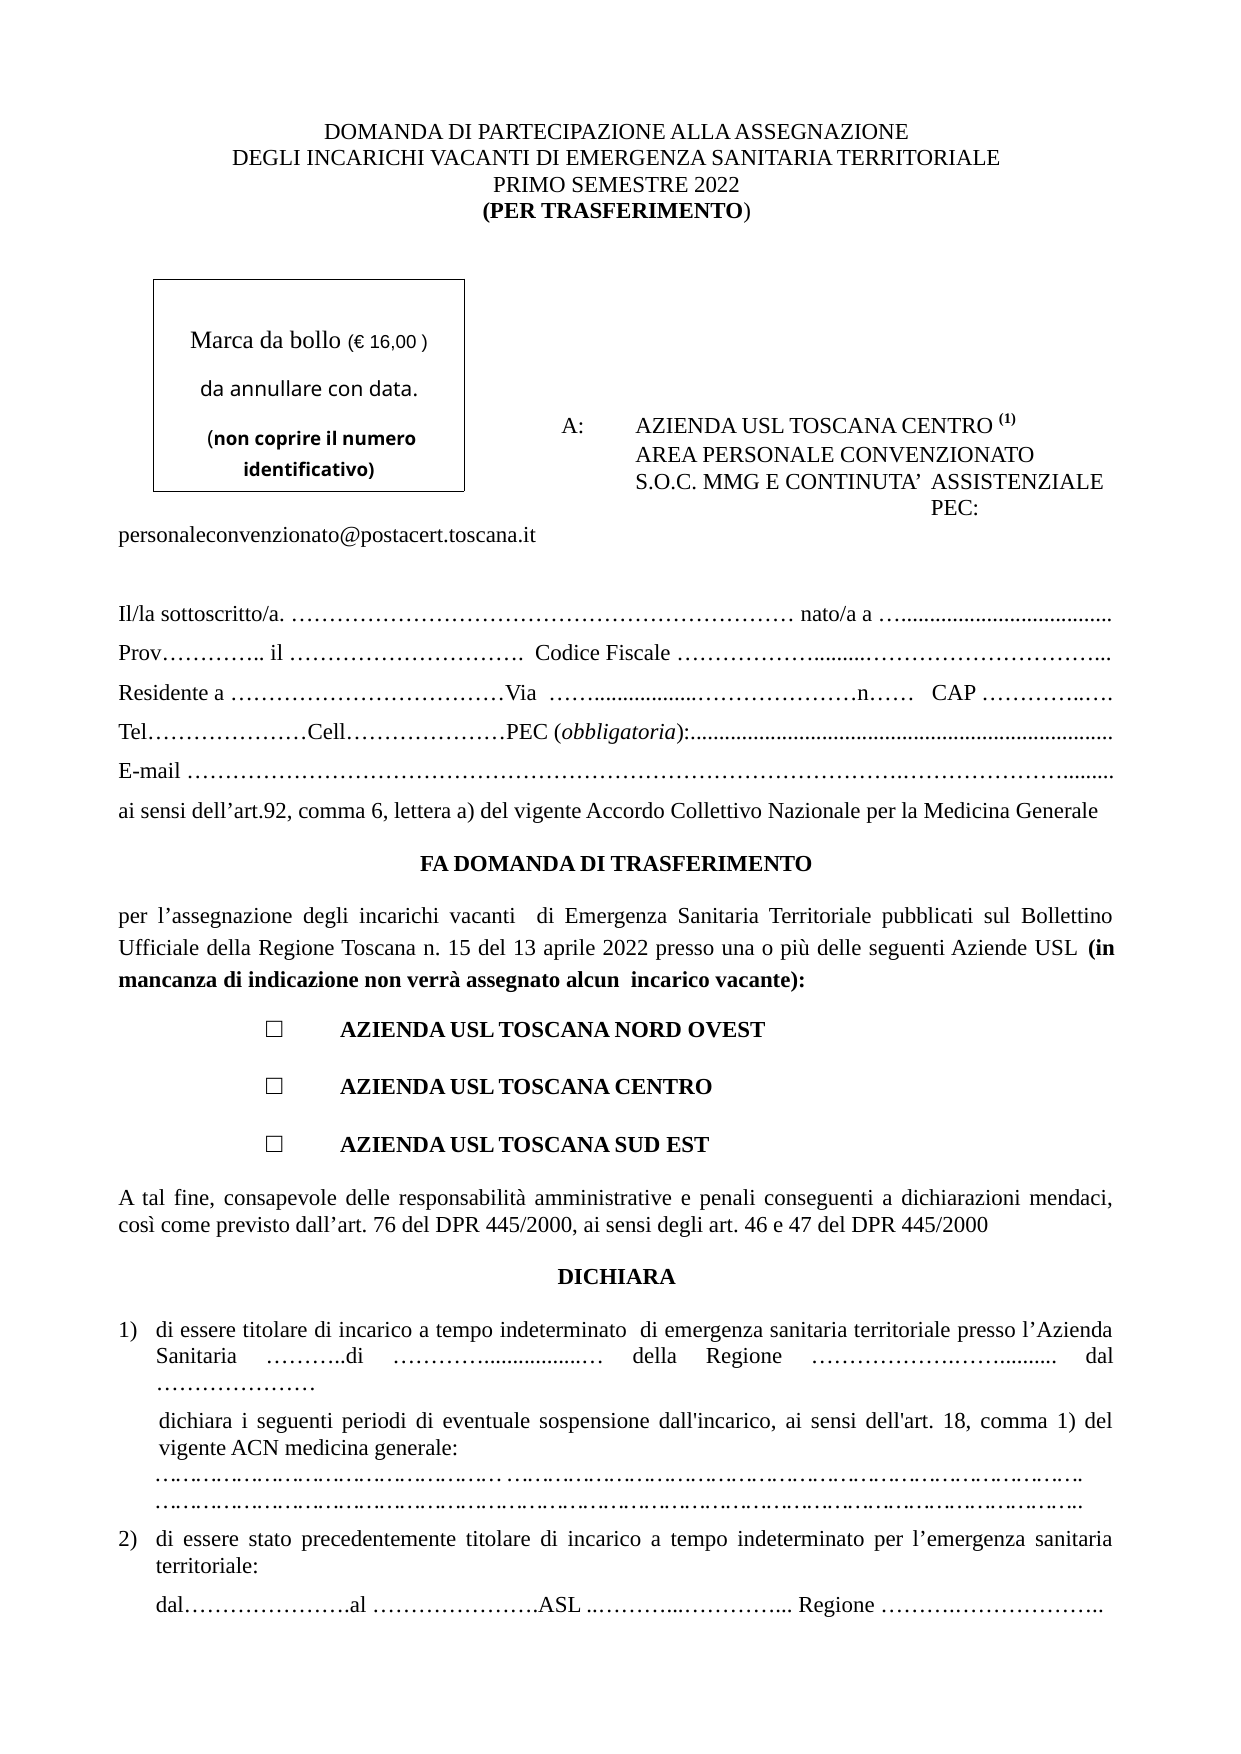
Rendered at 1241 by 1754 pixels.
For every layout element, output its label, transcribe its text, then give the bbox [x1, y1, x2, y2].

text DICHIARA [118, 1263, 1114, 1290]
text …………………………………………… …………………………………………………………………………. [118, 1460, 1114, 1487]
text S.O.C. MMG e continuta’ assistenziale [118, 468, 1122, 494]
text 2) di essere stato precedentemente titolare di incarico a tempo indeterminato per l’emergenza sanitaria territoriale: [118, 1526, 1114, 1578]
list Marca da bollo (€ 16,00 ) [162, 325, 455, 354]
text per l’assegnazione degli incarichi vacanti di Emergenza Sanitaria Territoriale pubblicati sul Bollettino Ufficiale della Regione Toscana n. 15 del 13 aprile 2022 presso una o più delle seguenti Aziende USL (in mancanza di indicazione non verrà assegnato alcun incarico vacante): [118, 902, 1114, 992]
text □ Azienda USL Toscana Nord Ovest [118, 1012, 1114, 1043]
text Il/la sottoscritto/a. ………………………………………………………… nato/a a …..................................... [118, 600, 1114, 626]
text FA DOMANDA DI TRASFERIMENTO [118, 850, 1114, 876]
title DEGLI INCARICHI VACANTI DI EMERGENZA SANITARIA TERRITORIALE [118, 144, 1114, 171]
text □ Azienda usl Toscana Sud Est [118, 1127, 1114, 1158]
text [118, 410, 153, 468]
text dal………………….al ………………….ASL ..………...…………... Regione ……….……………….. [156, 1591, 1114, 1617]
text ……………………………………………………………………………………………………………………….. [118, 1487, 1114, 1513]
text PEC: personaleconvenzionato@postacert.toscana.it [118, 494, 1122, 547]
text □ Azienda USL Toscana Centro [118, 1069, 1114, 1100]
subtitle (PER TRASFERIMENTO) [118, 197, 1114, 223]
text dichiara i seguenti periodi di eventuale sospensione dall'incarico, ai sensi dell'art. 18, comma 1) del vigente ACN medicina generale: [159, 1408, 1114, 1460]
text 1) di essere titolare di incarico a tempo indeterminato di emergenza sanitaria territoriale presso l’Azienda Sanitaria ………..di ………….................… della Regione ……………….…….......... dal ………………… [118, 1316, 1114, 1395]
subtitle E-mail ………………………………………………………………………………….…………………......... [118, 758, 1114, 784]
text A tal fine, consapevole delle responsabilità amministrative e penali conseguenti a dichiarazioni mendaci, così come previsto dall’art. 76 del DPR 445/2000, ai sensi degli art. 46 e 47 del DPR 445/2000 [118, 1184, 1114, 1237]
list da annullare con data. [162, 374, 455, 402]
title PRIMO SEMESTRE 2022 [118, 171, 1114, 197]
text Prov………….. il …………………………. Codice Fiscale ……………….........…………………………... [118, 639, 1114, 666]
title DOMANDA DI PARTECIPAZIONE ALLA ASSEGNAZIONE [118, 118, 1114, 144]
text ai sensi dell’art.92, comma 6, lettera a) del vigente Accordo Collettivo Nazionale per la Medicina Generale [118, 797, 1114, 823]
list (non coprire il numero identificativo) [162, 423, 455, 482]
text A: AZIENDA USL TOSCANA CENTRO (1) Area Personale Convenzionato [465, 410, 1122, 468]
text Residente a ………………………………Via ……..................…………………n…… CAP …………..…. Tel…………………Cell…………………PEC (obbligatoria):.......................................................................... [118, 679, 1114, 744]
